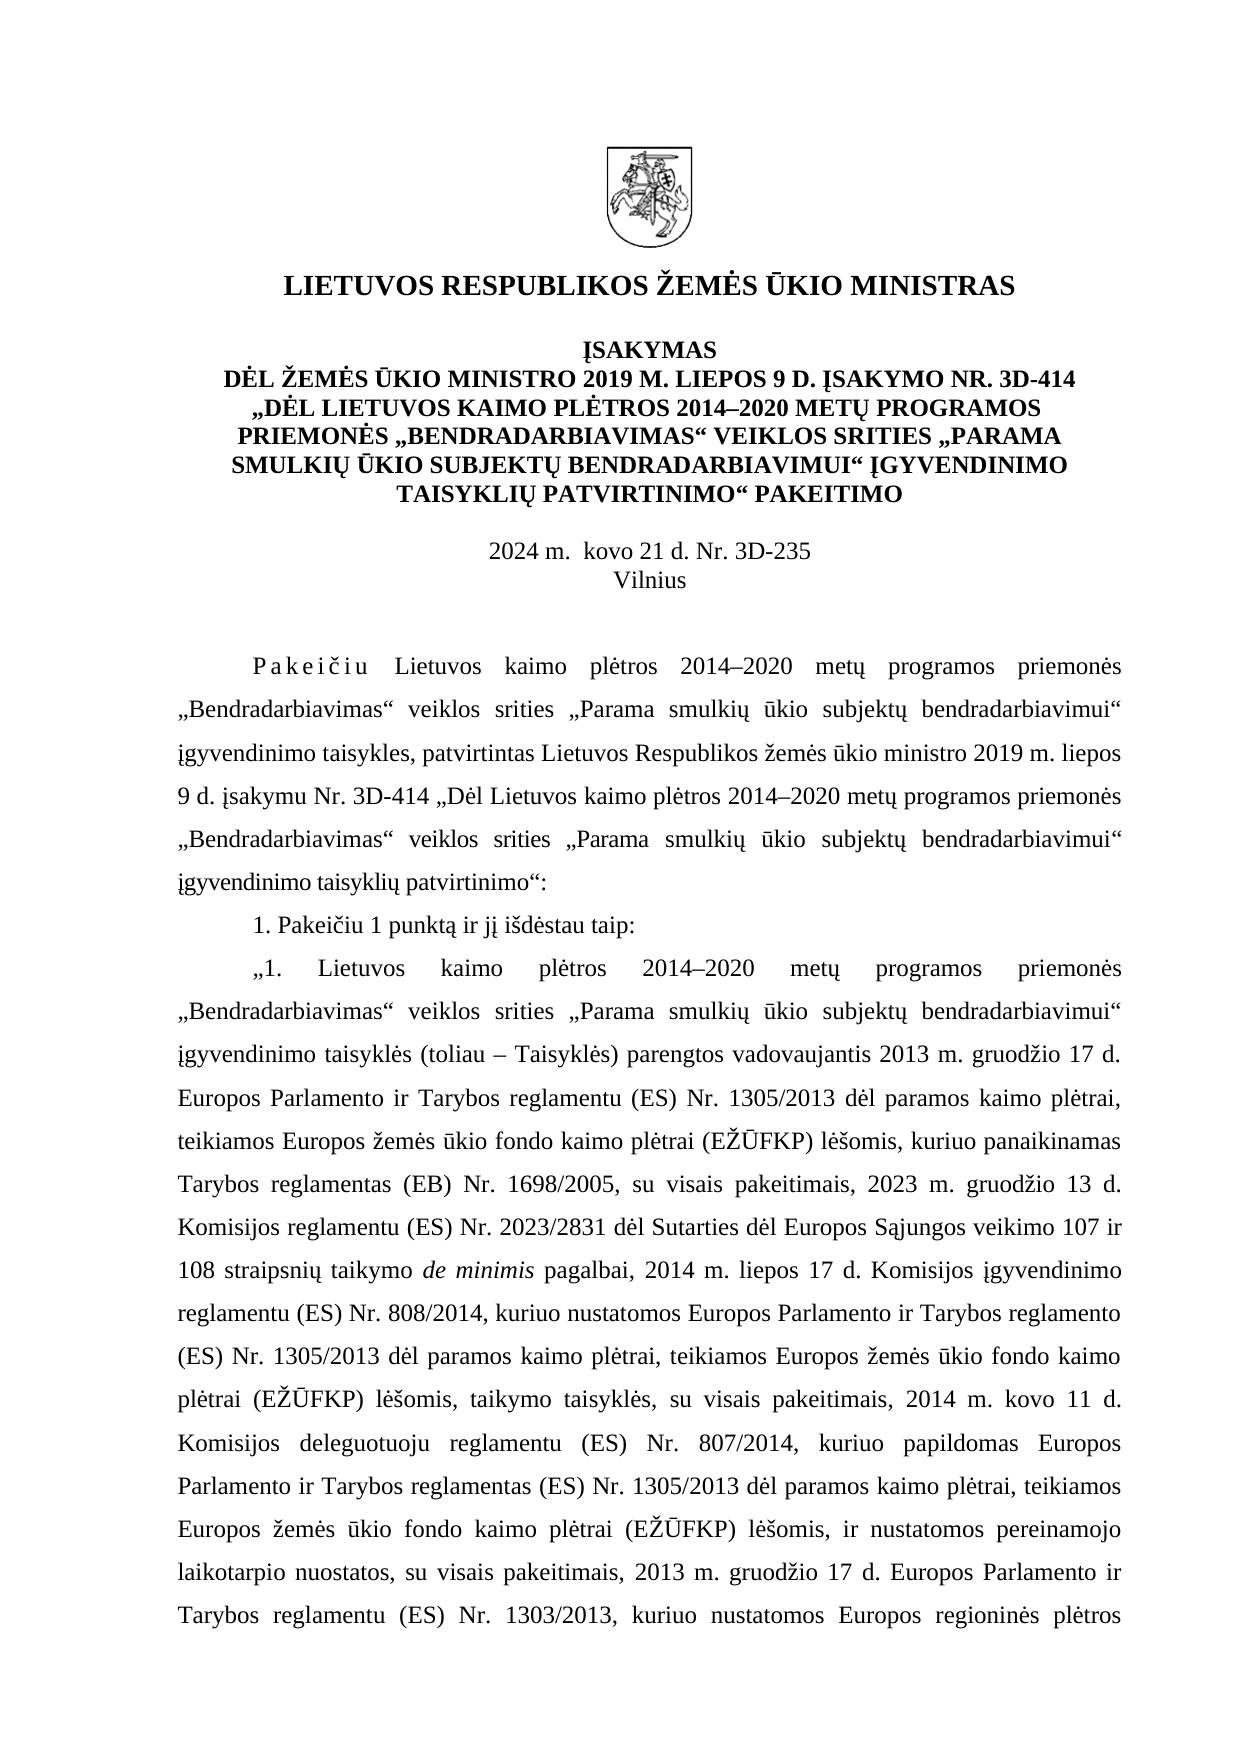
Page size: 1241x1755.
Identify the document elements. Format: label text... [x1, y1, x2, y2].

text „1. Lietuvos kaimo plėtros 2014–2020 metų programos priemonės „Bendradarbiavimas“ veiklos srities „Parama smulkių ūkio subjektų bendradarbiavimui“ įgyvendinimo taisyklės (toliau – Taisyklės) parengtos vadovaujantis 2013 m. gruodžio 17 d. Europos Parlamento ir Tarybos reglamentu (ES) Nr. 1305/2013 dėl paramos kaimo plėtrai, teikiamos Europos žemės ūkio fondo kaimo plėtrai (EŽŪFKP) lėšomis, kuriuo panaikinamas Tarybos reglamentas (EB) Nr. 1698/2005, su visais pakeitimais, 2023 m. gruodžio 13 d. Komisijos reglamentu (ES) Nr. 2023/2831 dėl Sutarties dėl Europos Sąjungos veikimo 107 ir 108 straipsnių taikymo de minimis pagalbai, 2014 m. liepos 17 d. Komisijos įgyvendinimo reglamentu (ES) Nr. 808/2014, kuriuo nustatomos Europos Parlamento ir Tarybos reglamento (ES) Nr. 1305/2013 dėl paramos kaimo plėtrai, teikiamos Europos žemės ūkio fondo kaimo plėtrai (EŽŪFKP) lėšomis, taikymo taisyklės, su visais pakeitimais, 2014 m. kovo 11 d. Komisijos deleguotuoju reglamentu (ES) Nr. 807/2014, kuriuo papildomas Europos Parlamento ir Tarybos reglamentas (ES) Nr. 1305/2013 dėl paramos kaimo plėtrai, teikiamos Europos žemės ūkio fondo kaimo plėtrai (EŽŪFKP) lėšomis, ir nustatomos pereinamojo laikotarpio nuostatos, su visais pakeitimais, 2013 m. gruodžio 17 d. Europos Parlamento ir Tarybos reglamentu (ES) Nr. 1303/2013, kuriuo nustatomos Europos regioninės plėtros [177, 953, 1122, 1629]
text 2024 m. kovo 21 d. Nr. 3D-235 [177, 536, 1122, 565]
text DĖL ŽEMĖS ŪKIO MINISTRO 2019 M. LIEPOS 9 D. ĮSAKYMO NR. 3D-414 [177, 364, 1122, 393]
text Vilnius [177, 565, 1122, 594]
text „DĖL LIETUVOS KAIMO PLĖTROS 2014–2020 METŲ PROGRAMOS [177, 393, 1122, 421]
text 1. Pakeičiu 1 punktą ir jį išdėstau taip: [177, 910, 1122, 939]
text ĮSAKYMAS [177, 335, 1122, 364]
text PRIEMONĖS „BENDRADARBIAVIMAS“ VEIKLOS SRITIES „PARAMA SMULKIŲ ŪKIO SUBJEKTŲ BENDRADARBIAVIMUI“ ĮGYVENDINIMO TAISYKLIŲ PATVIRTINIMO“ PAKEITIMO [177, 421, 1122, 508]
text LIETUVOS RESPUBLIKOS ŽEMĖS ŪKIO MINISTRAS [177, 268, 1122, 302]
text Pakeičiu Lietuvos kaimo plėtros 2014–2020 metų programos priemonės „Bendradarbiavimas“ veiklos srities „Parama smulkių ūkio subjektų bendradarbiavimui“ įgyvendinimo taisykles, patvirtintas Lietuvos Respublikos žemės ūkio ministro 2019 m. liepos 9 d. įsakymu Nr. 3D-414 „Dėl Lietuvos kaimo plėtros 2014–2020 metų programos priemonės „Bendradarbiavimas“ veiklos srities „Parama smulkių ūkio subjektų bendradarbiavimui“ įgyvendinimo taisyklių patvirtinimo“: [177, 651, 1122, 896]
